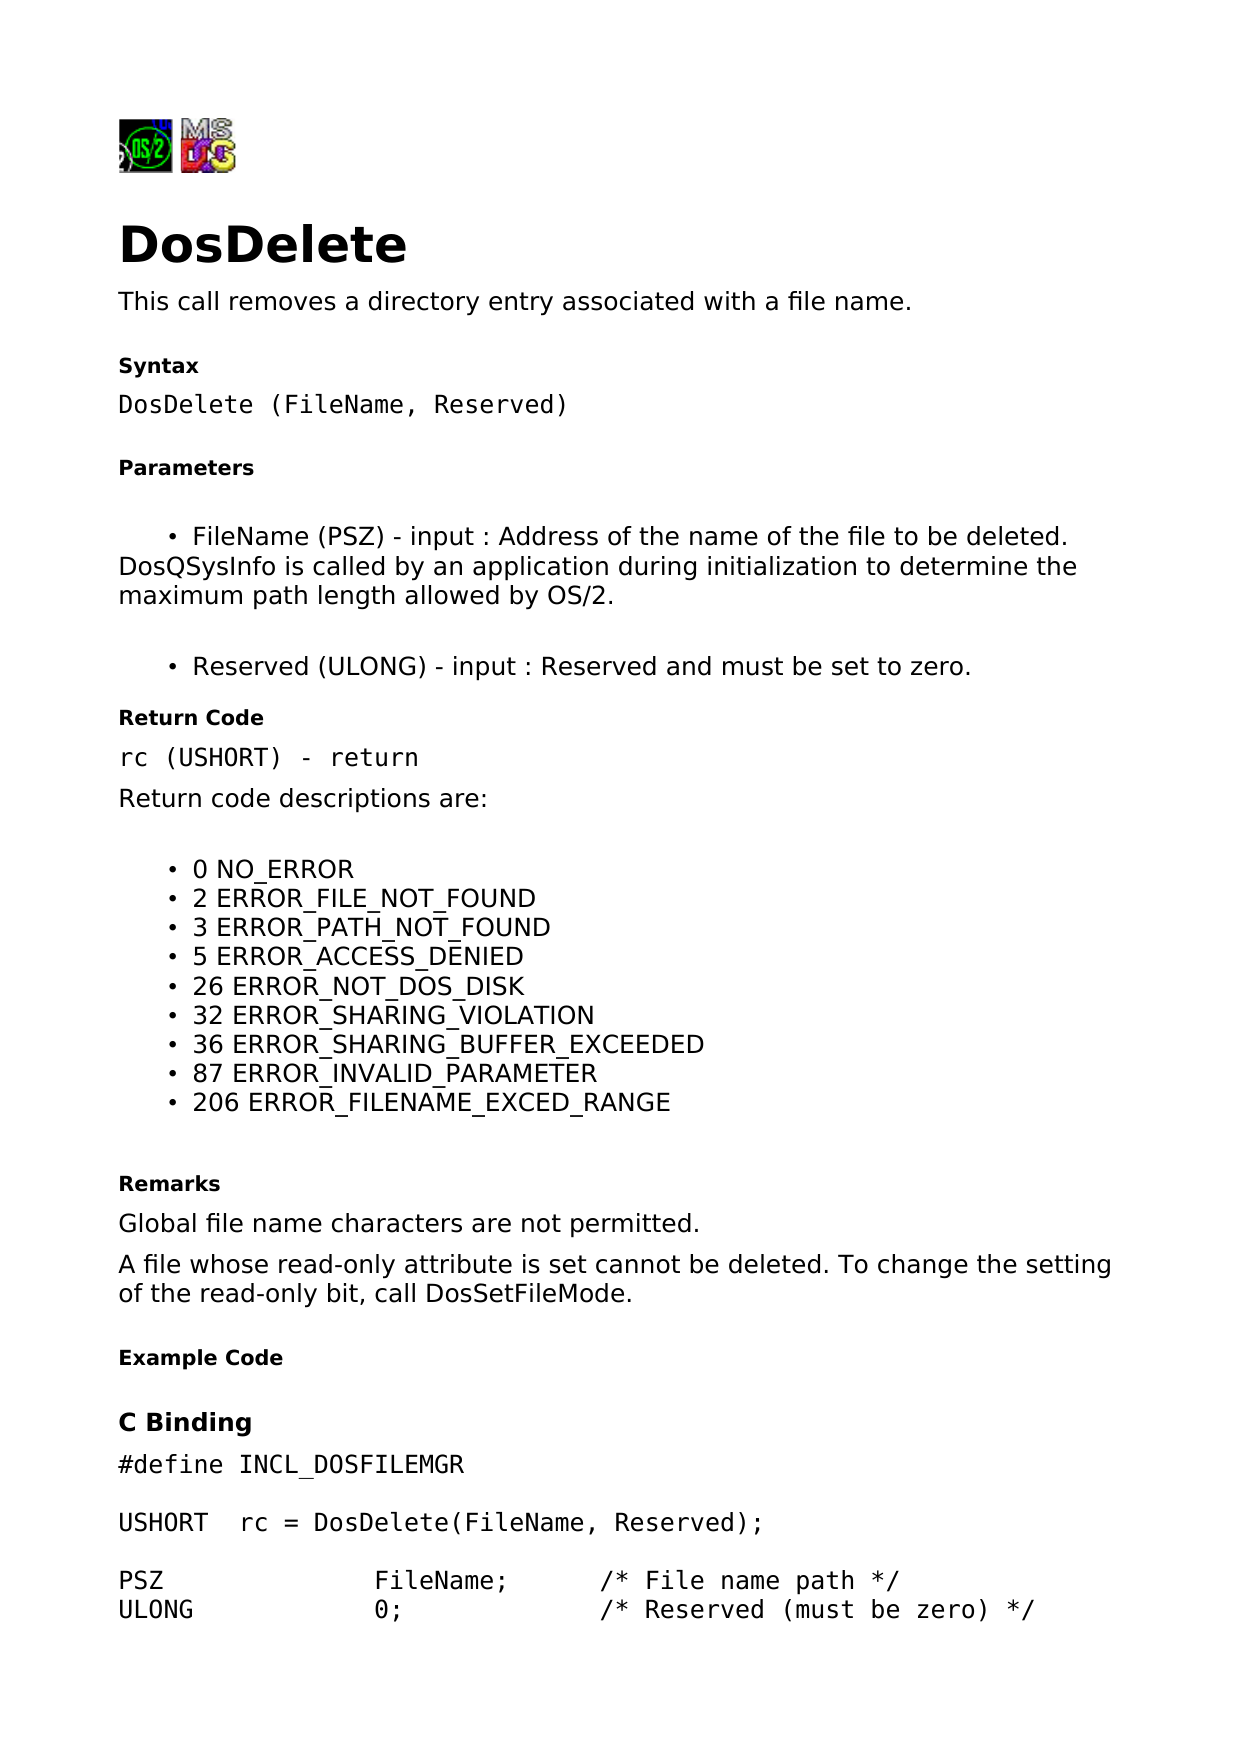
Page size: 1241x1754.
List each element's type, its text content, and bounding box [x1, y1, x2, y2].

list 26 ERROR_NOT_DOS_DISK [177, 972, 1122, 1001]
text This call removes a directory entry associated with a file name. [118, 287, 1122, 316]
list 2 ERROR_FILE_NOT_FOUND [177, 884, 1122, 913]
list 3 ERROR_PATH_NOT_FOUND [177, 913, 1122, 943]
text Global file name characters are not permitted. [118, 1209, 1122, 1238]
subtitle Remarks [118, 1172, 1122, 1196]
list FileName (PSZ) - input : Address of the name of the file to be deleted. [177, 523, 1122, 552]
list 206 ERROR_FILENAME_EXCED_RANGE [177, 1088, 1122, 1118]
list Reserved (ULONG) - input : Reserved and must be set to zero. [177, 652, 1122, 681]
text Return code descriptions are: [118, 784, 1122, 813]
text DosQSysInfo is called by an application during initialization to determine the maximum path length allowed by OS/2. [118, 552, 1122, 610]
subtitle C Binding [118, 1408, 1122, 1437]
list 36 ERROR_SHARING_BUFFER_EXCEEDED [177, 1030, 1122, 1059]
subtitle Return Code [118, 706, 1122, 731]
list 5 ERROR_ACCESS_DENIED [177, 943, 1122, 972]
list 0 NO_ERROR [177, 855, 1122, 884]
text rc (USHORT) - return [118, 743, 1122, 772]
picture [180, 118, 236, 173]
subtitle Example Code [118, 1346, 1122, 1371]
text DosDelete (FileName, Reserved) [118, 390, 1122, 419]
subtitle DosDelete [118, 216, 1122, 274]
subtitle Parameters [118, 456, 1122, 481]
list 87 ERROR_INVALID_PARAMETER [177, 1059, 1122, 1088]
list 32 ERROR_SHARING_VIOLATION [177, 1001, 1122, 1030]
picture [118, 118, 173, 173]
text A file whose read-only attribute is set cannot be deleted. To change the setting of the read-only bit, call DosSetFileMode. [118, 1251, 1122, 1309]
subtitle Syntax [118, 354, 1122, 378]
text #define INCL_DOSFILEMGR USHORT rc = DosDelete(FileName, Reserved); PSZ FileName; /* File name path */ ULONG 0; /* Reserved (must be zero) */ [118, 1450, 1122, 1625]
